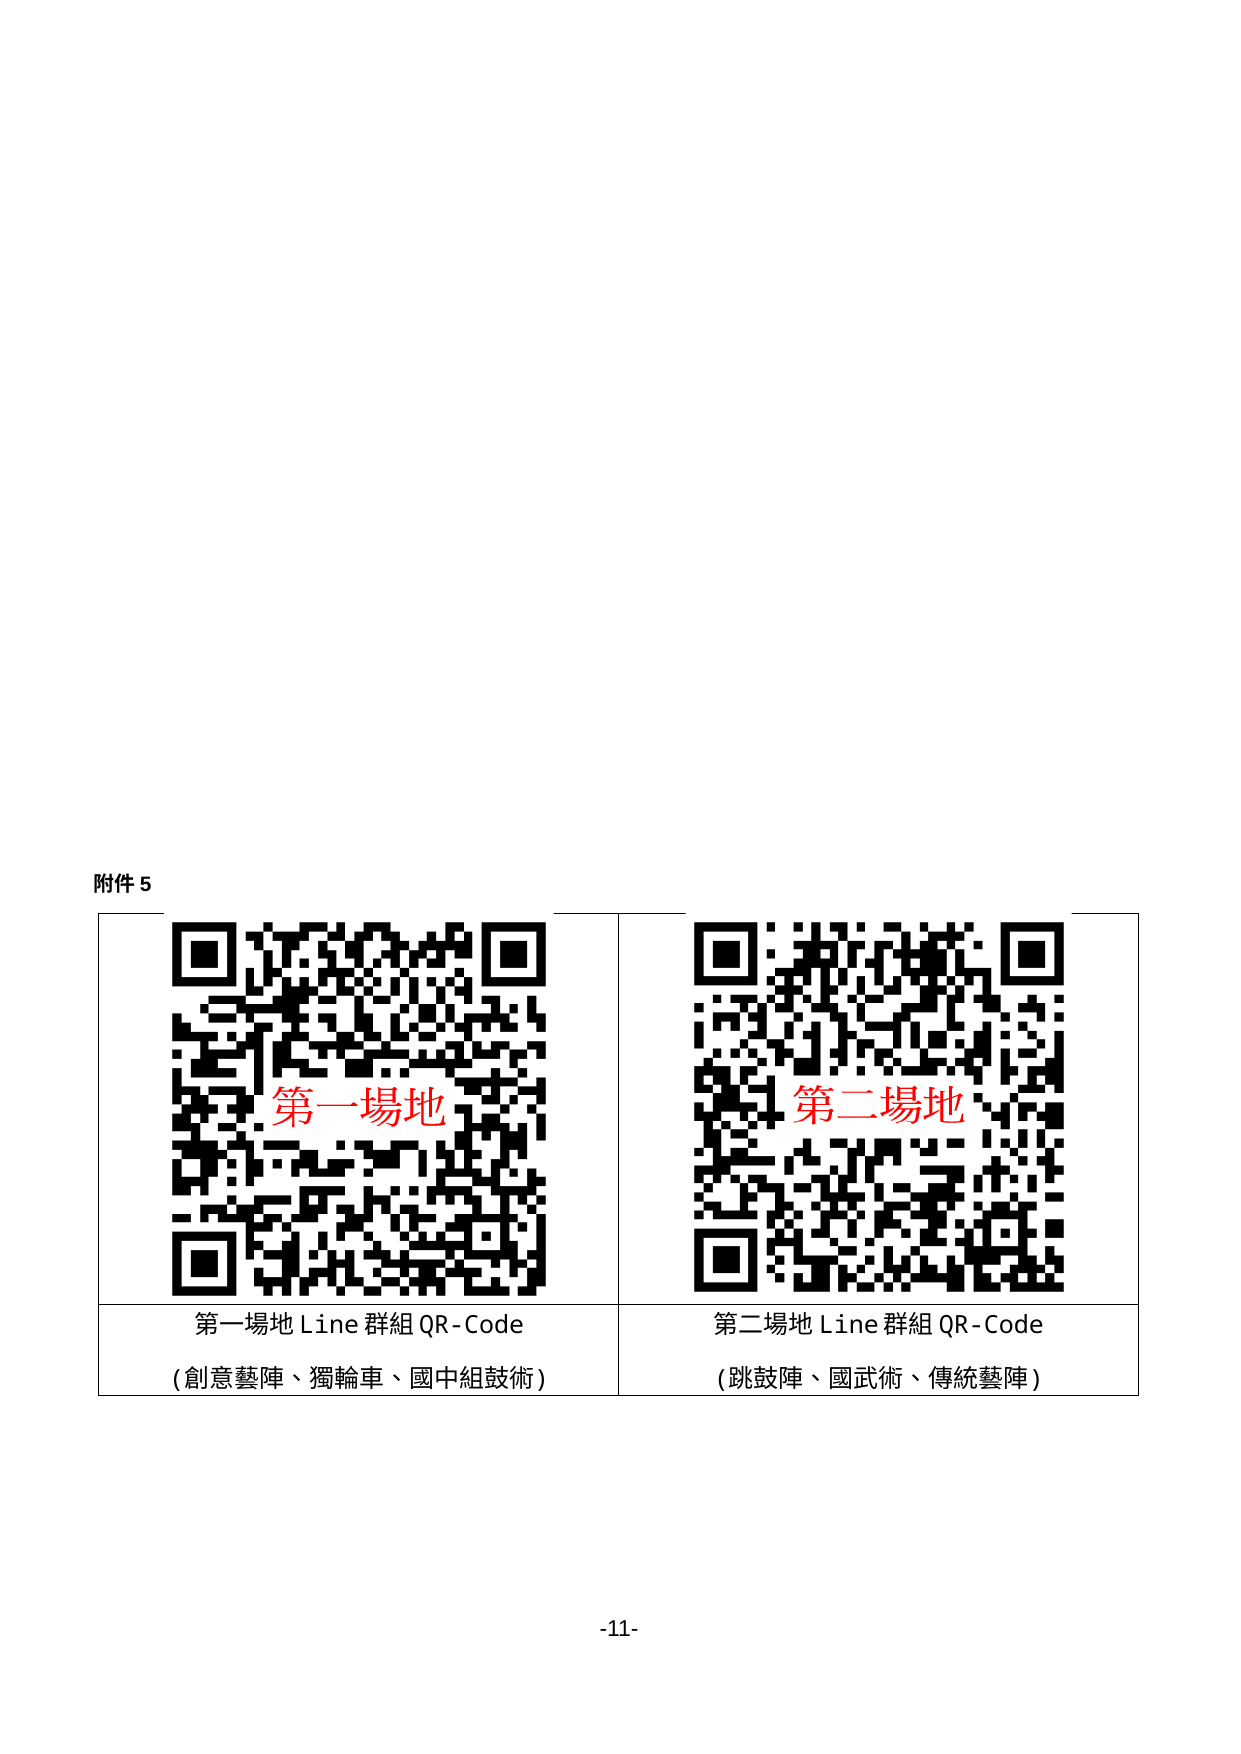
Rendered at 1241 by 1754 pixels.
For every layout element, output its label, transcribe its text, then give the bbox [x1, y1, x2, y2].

table_cell 第一場地Line群組QR-Code (創意藝陣、獨輪車、國中組鼓術) [99, 1305, 618, 1395]
table_header [99, 914, 163, 1303]
text 附件5 [94, 867, 1144, 897]
table_header [554, 914, 618, 1303]
picture [163, 913, 554, 1304]
table_cell 第二場地Line群組QR-Code (跳鼓陣、國武術、傳統藝陣) [619, 1305, 1138, 1395]
picture [685, 913, 1072, 1300]
table_header [619, 914, 1138, 1303]
